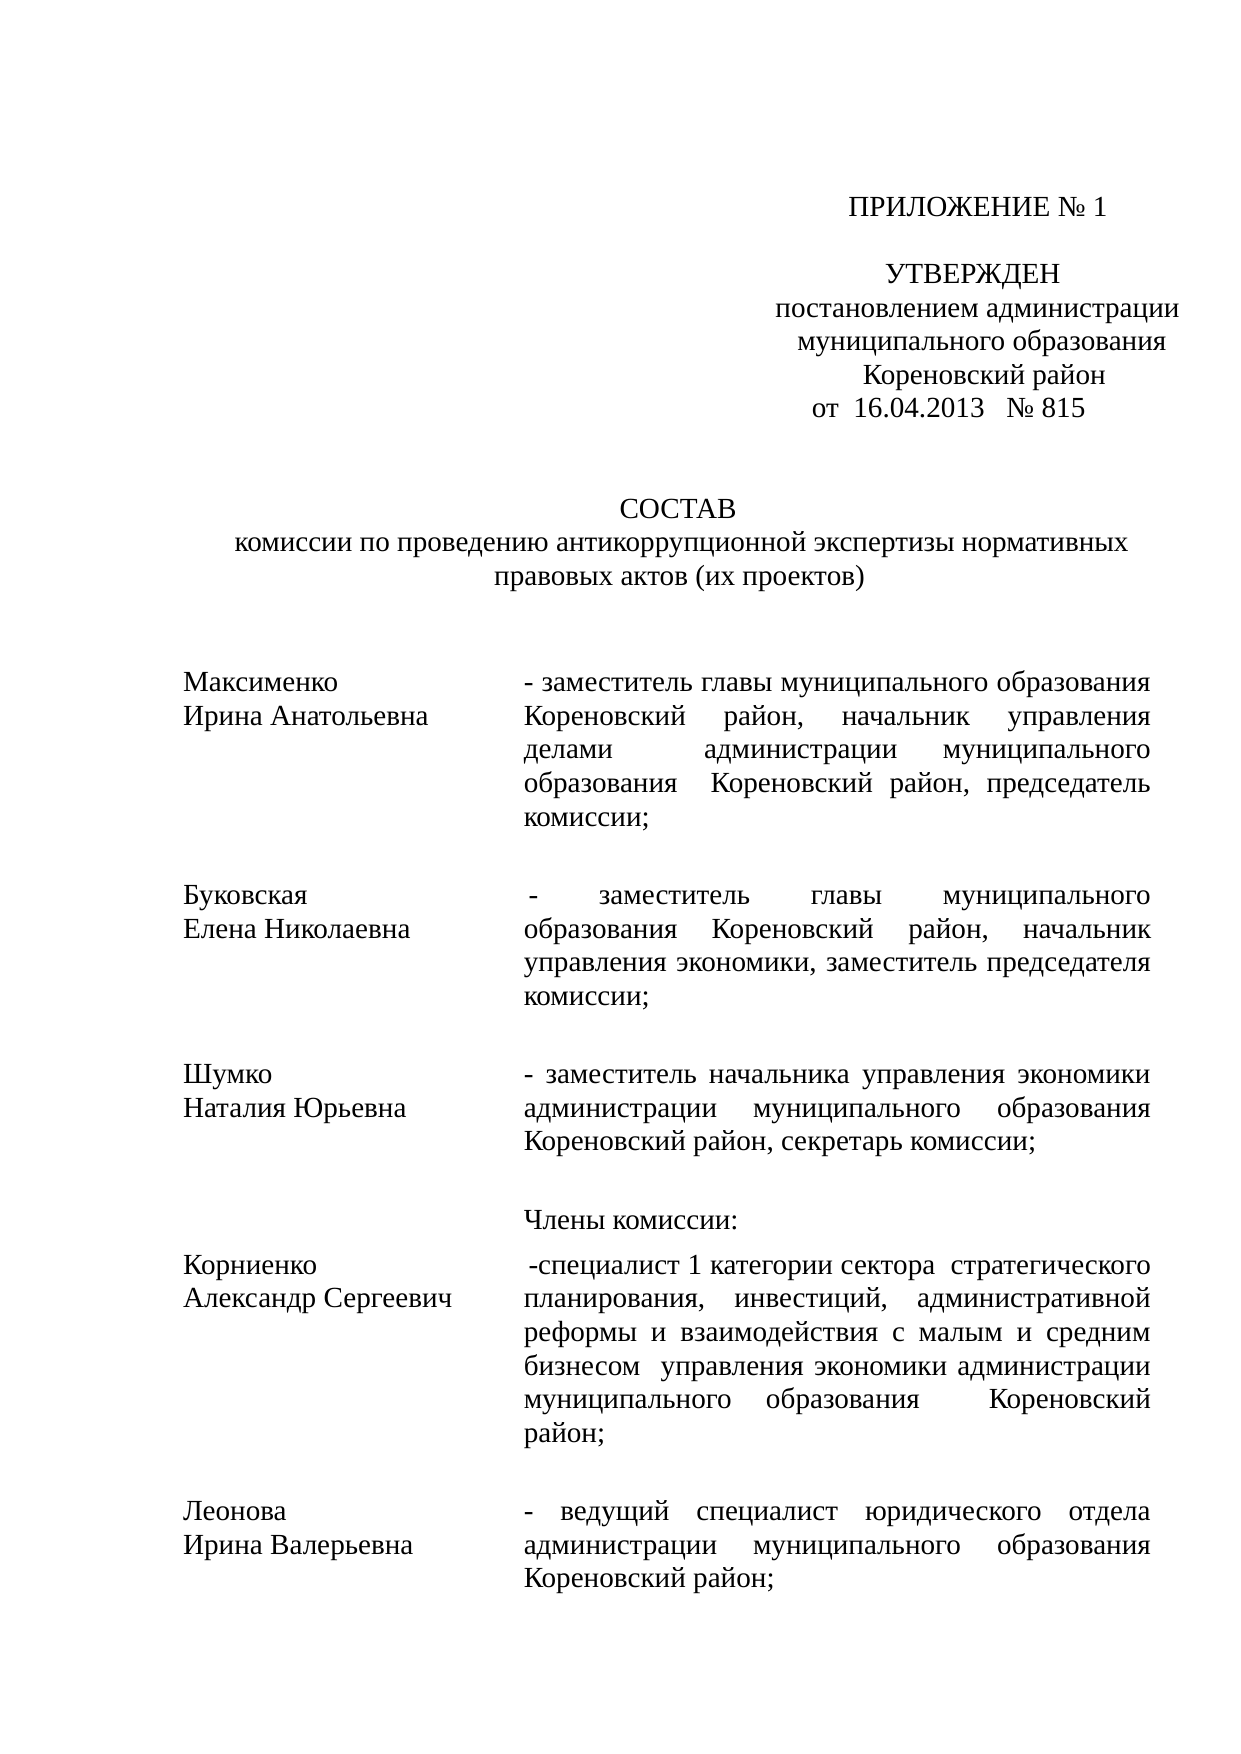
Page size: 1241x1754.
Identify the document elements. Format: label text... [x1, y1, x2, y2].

table_cell - заместитель главы муниципального образования Кореновский район, начальник управления экономики, заместитель председателя комиссии; [518, 871, 1157, 1051]
table_header - заместитель главы муниципального образования Кореновский район, начальник управления делами администрации муниципального образования Кореновский район, председатель комиссии; [518, 659, 1157, 871]
table_cell Шумко Наталия Юрьевна [177, 1051, 518, 1196]
table_cell Корниенко Александр Сергеевич [177, 1241, 518, 1487]
table_cell Леонова Ирина Валерьевна [177, 1488, 518, 1633]
table_header Максименко Ирина Анатольевна [177, 659, 518, 871]
text УТВЕРЖДЕН [177, 256, 1181, 290]
text Кореновский район [177, 357, 1181, 390]
text муниципального образования [177, 323, 1181, 357]
table_cell [177, 1196, 518, 1241]
text постановлением администрации [177, 290, 1181, 323]
table_cell Буковская Елена Николаевна [177, 871, 518, 1051]
text СОСТАВ [177, 491, 1181, 524]
table_cell -специалист 1 категории сектора стратегического планирования, инвестиций, административной реформы и взаимодействия с малым и средним бизнесом управления экономики администрации муниципального образования Кореновский район; [518, 1241, 1157, 1487]
table_cell Члены комиссии: [518, 1196, 1157, 1241]
table_cell - ведущий специалист юридического отдела администрации муниципального образования Кореновский район; [518, 1488, 1157, 1633]
text комиссии по проведению антикоррупционной экспертизы нормативных правовых актов (их проектов) [177, 524, 1181, 592]
text от 16.04.2013 № 815 [177, 390, 1181, 424]
text ПРИЛОЖЕНИЕ № 1 [177, 189, 1181, 223]
table_cell - заместитель начальника управления экономики администрации муниципального образования Кореновский район, секретарь комиссии; [518, 1051, 1157, 1196]
